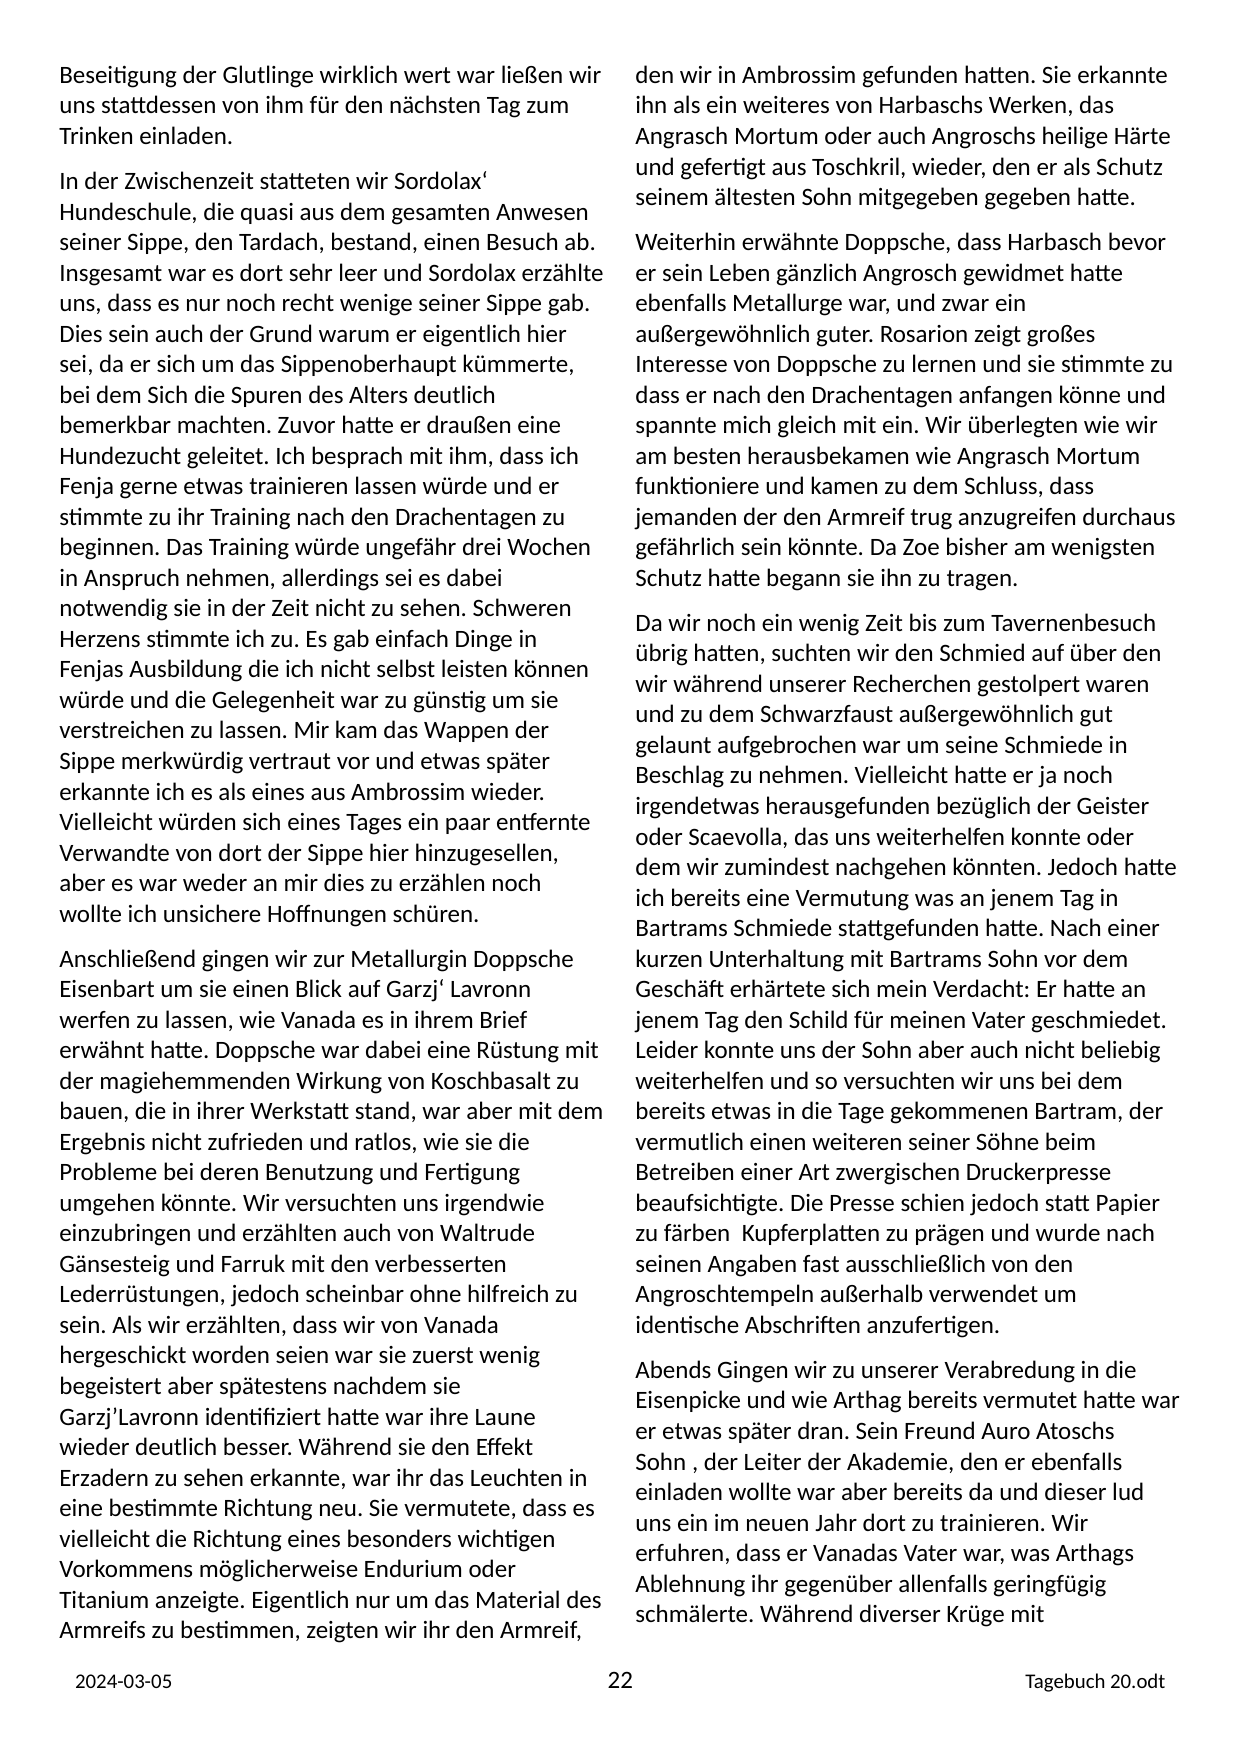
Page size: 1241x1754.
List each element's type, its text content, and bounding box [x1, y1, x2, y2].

text In der Zwischenzeit statteten wir Sordolax‘ Hundeschule, die quasi aus dem gesamten Anwesen seiner Sippe, den Tardach, bestand, einen Besuch ab. Insgesamt war es dort sehr leer und Sordolax erzählte uns, dass es nur noch recht wenige seiner Sippe gab. Dies sein auch der Grund warum er eigentlich hier sei, da er sich um das Sippenoberhaupt kümmerte, bei dem Sich die Spuren des Alters deutlich bemerkbar machten. Zuvor hatte er draußen eine Hundezucht geleitet. Ich besprach mit ihm, dass ich Fenja gerne etwas trainieren lassen würde und er stimmte zu ihr Training nach den Drachentagen zu beginnen. Das Training würde ungefähr drei Wochen in Anspruch nehmen, allerdings sei es dabei notwendig sie in der Zeit nicht zu sehen. Schweren Herzens stimmte ich zu. Es gab einfach Dinge in Fenjas Ausbildung die ich nicht selbst leisten können würde und die Gelegenheit war zu günstig um sie verstreichen zu lassen. Mir kam das Wappen der Sippe merkwürdig vertraut vor und etwas später erkannte ich es als eines aus Ambrossim wieder. Vielleicht würden sich eines Tages ein paar entfernte Verwandte von dort der Sippe hier hinzugesellen, aber es war weder an mir dies zu erzählen noch wollte ich unsichere Hoffnungen schüren. [59, 165, 605, 928]
text den wir in Ambrossim gefunden hatten. Sie erkannte ihn als ein weiteres von Harbaschs Werken, das Angrasch Mortum oder auch Angroschs heilige Härte und gefertigt aus Toschkril, wieder, den er als Schutz seinem ältesten Sohn mitgegeben gegeben hatte. [635, 59, 1181, 212]
text Da wir noch ein wenig Zeit bis zum Tavernenbesuch übrig hatten, suchten wir den Schmied auf über den wir während unserer Recherchen gestolpert waren und zu dem Schwarzfaust außergewöhnlich gut gelaunt aufgebrochen war um seine Schmiede in Beschlag zu nehmen. Vielleicht hatte er ja noch irgendetwas herausgefunden bezüglich der Geister oder Scaevolla, das uns weiterhelfen konnte oder dem wir zumindest nachgehen könnten. Jedoch hatte ich bereits eine Vermutung was an jenem Tag in Bartrams Schmiede stattgefunden hatte. Nach einer kurzen Unterhaltung mit Bartrams Sohn vor dem Geschäft erhärtete sich mein Verdacht: Er hatte an jenem Tag den Schild für meinen Vater geschmiedet. Leider konnte uns der Sohn aber auch nicht beliebig weiterhelfen und so versuchten wir uns bei dem bereits etwas in die Tage gekommenen Bartram, der vermutlich einen weiteren seiner Söhne beim Betreiben einer Art zwergischen Druckerpresse beaufsichtigte. Die Presse schien jedoch statt Papier zu färben Kupferplatten zu prägen und wurde nach seinen Angaben fast ausschließlich von den Angroschtempeln außerhalb verwendet um identische Abschriften anzufertigen. [635, 607, 1181, 1339]
text Anschließend gingen wir zur Metallurgin Doppsche Eisenbart um sie einen Blick auf Garzj‘ Lavronn werfen zu lassen, wie Vanada es in ihrem Brief erwähnt hatte. Doppsche war dabei eine Rüstung mit der magiehemmenden Wirkung von Koschbasalt zu bauen, die in ihrer Werkstatt stand, war aber mit dem Ergebnis nicht zufrieden und ratlos, wie sie die Probleme bei deren Benutzung und Fertigung umgehen könnte. Wir versuchten uns irgendwie einzubringen und erzählten auch von Waltrude Gänsesteig und Farruk mit den verbesserten Lederrüstungen, jedoch scheinbar ohne hilfreich zu sein. Als wir erzählten, dass wir von Vanada hergeschickt worden seien war sie zuerst wenig begeistert aber spätestens nachdem sie Garzj’Lavronn identifiziert hatte war ihre Laune wieder deutlich besser. Während sie den Effekt Erzadern zu sehen erkannte, war ihr das Leuchten in eine bestimmte Richtung neu. Sie vermutete, dass es vielleicht die Richtung eines besonders wichtigen Vorkommens möglicherweise Endurium oder Titanium anzeigte. Eigentlich nur um das Material des Armreifs zu bestimmen, zeigten wir ihr den Armreif, [59, 943, 605, 1645]
text Abends Gingen wir zu unserer Verabredung in die Eisenpicke und wie Arthag bereits vermutet hatte war er etwas später dran. Sein Freund Auro Atoschs Sohn , der Leiter der Akademie, den er ebenfalls einladen wollte war aber bereits da und dieser lud uns ein im neuen Jahr dort zu trainieren. Wir erfuhren, dass er Vanadas Vater war, was Arthags Ablehnung ihr gegenüber allenfalls geringfügig schmälerte. Während diverser Krüge mit [635, 1354, 1181, 1629]
text Beseitigung der Glutlinge wirklich wert war ließen wir uns stattdessen von ihm für den nächsten Tag zum Trinken einladen. [59, 59, 605, 151]
text Weiterhin erwähnte Doppsche, dass Harbasch bevor er sein Leben gänzlich Angrosch gewidmet hatte ebenfalls Metallurge war, und zwar ein außergewöhnlich guter. Rosarion zeigt großes Interesse von Doppsche zu lernen und sie stimmte zu dass er nach den Drachentagen anfangen könne und spannte mich gleich mit ein. Wir überlegten wie wir am besten herausbekamen wie Angrasch Mortum funktioniere und kamen zu dem Schluss, dass jemanden der den Armreif trug anzugreifen durchaus gefährlich sein könnte. Da Zoe bisher am wenigsten Schutz hatte begann sie ihn zu tragen. [635, 226, 1181, 592]
